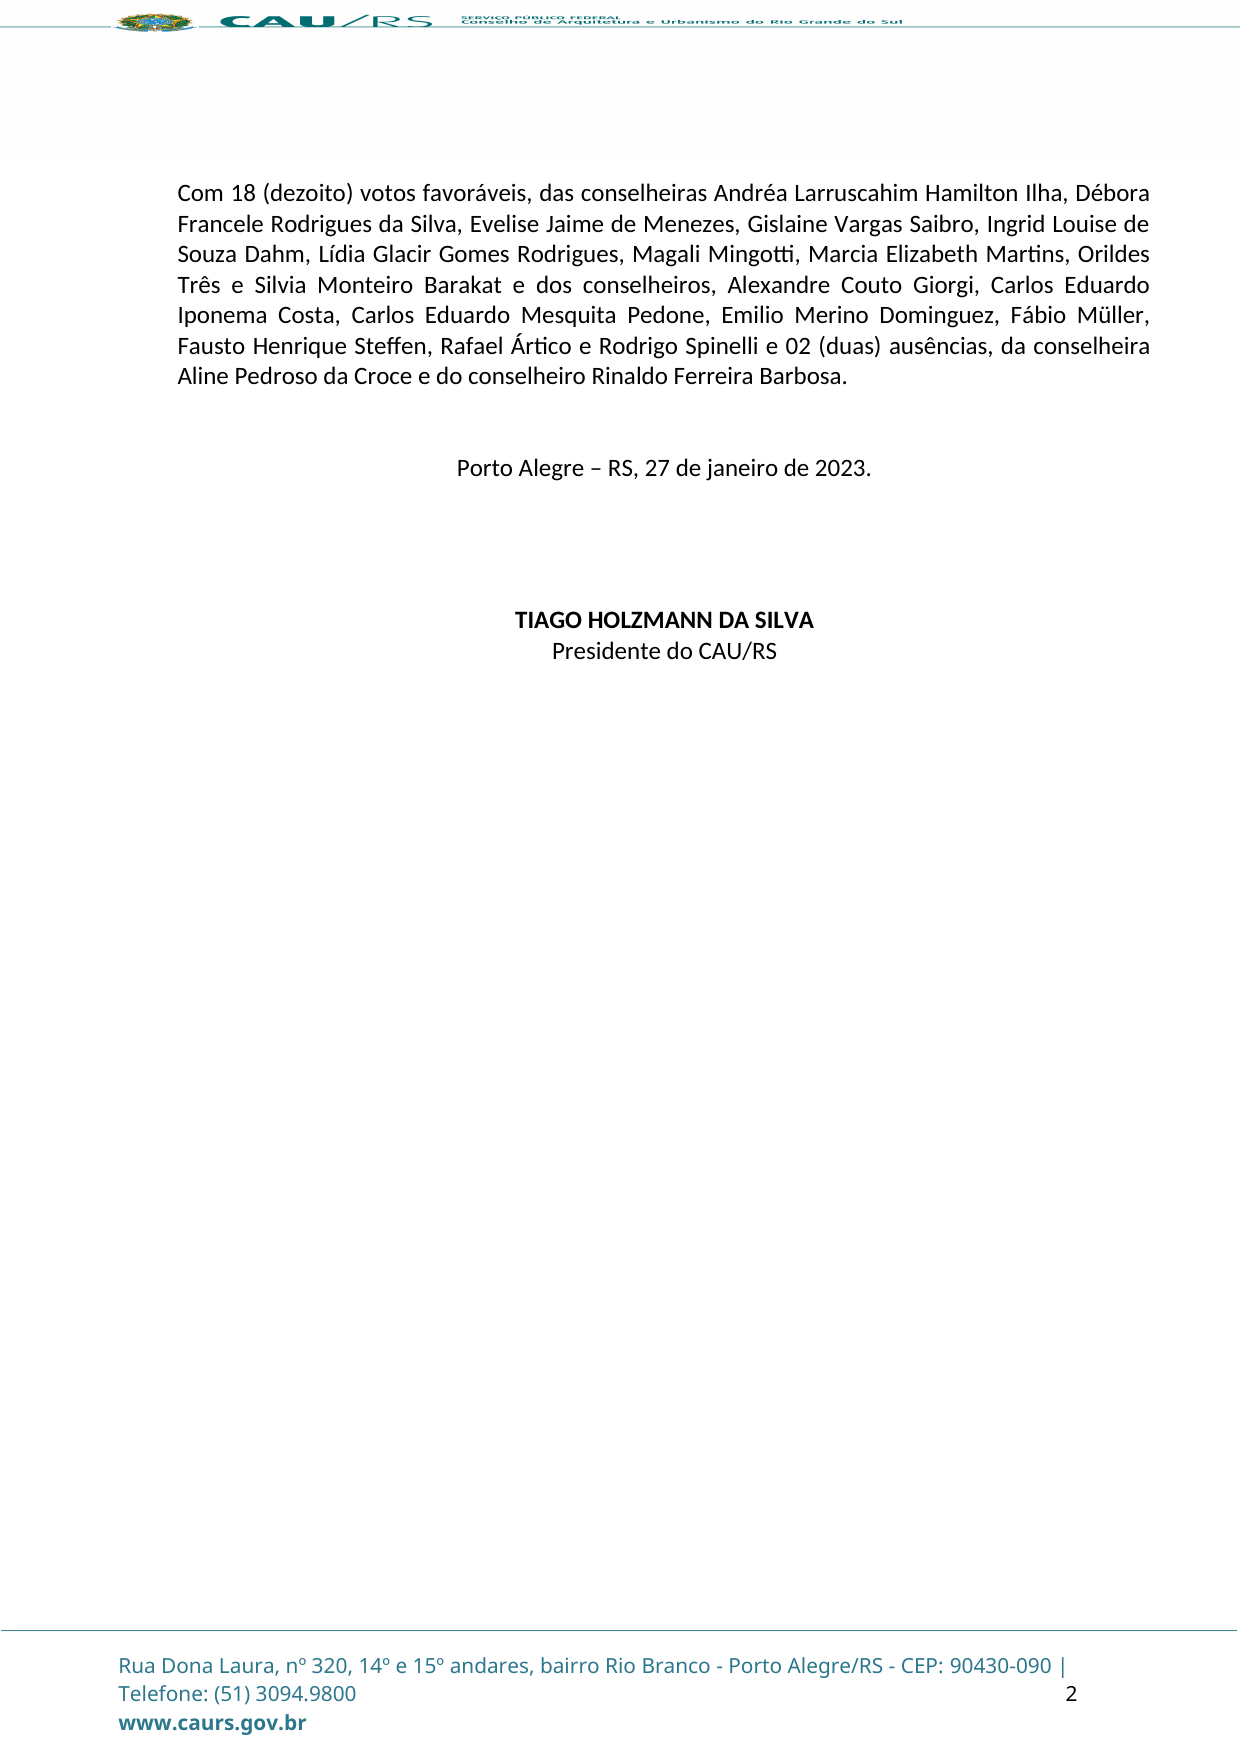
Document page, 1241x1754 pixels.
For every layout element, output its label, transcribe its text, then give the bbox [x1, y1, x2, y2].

text Com 18 (dezoito) votos favoráveis, das conselheiras Andréa Larruscahim Hamilton Ilha, Débora Francele Rodrigues da Silva, Evelise Jaime de Menezes, Gislaine Vargas Saibro, Ingrid Louise de Souza Dahm, Lídia Glacir Gomes Rodrigues, Magali Mingotti, Marcia Elizabeth Martins, Orildes Três e Silvia Monteiro Barakat e dos conselheiros, Alexandre Couto Giorgi, Carlos Eduardo Iponema Costa, Carlos Eduardo Mesquita Pedone, Emilio Merino Dominguez, Fábio Müller, Fausto Henrique Steffen, Rafael Ártico e Rodrigo Spinelli e 02 (duas) ausências, da conselheira Aline Pedroso da Croce e do conselheiro Rinaldo Ferreira Barbosa. [177, 177, 1152, 391]
text TIAGO HOLZMANN DA SILVA [177, 604, 1152, 635]
text Porto Alegre – RS, 27 de janeiro de 2023. [177, 452, 1152, 482]
text Presidente do CAU/RS [177, 635, 1152, 666]
